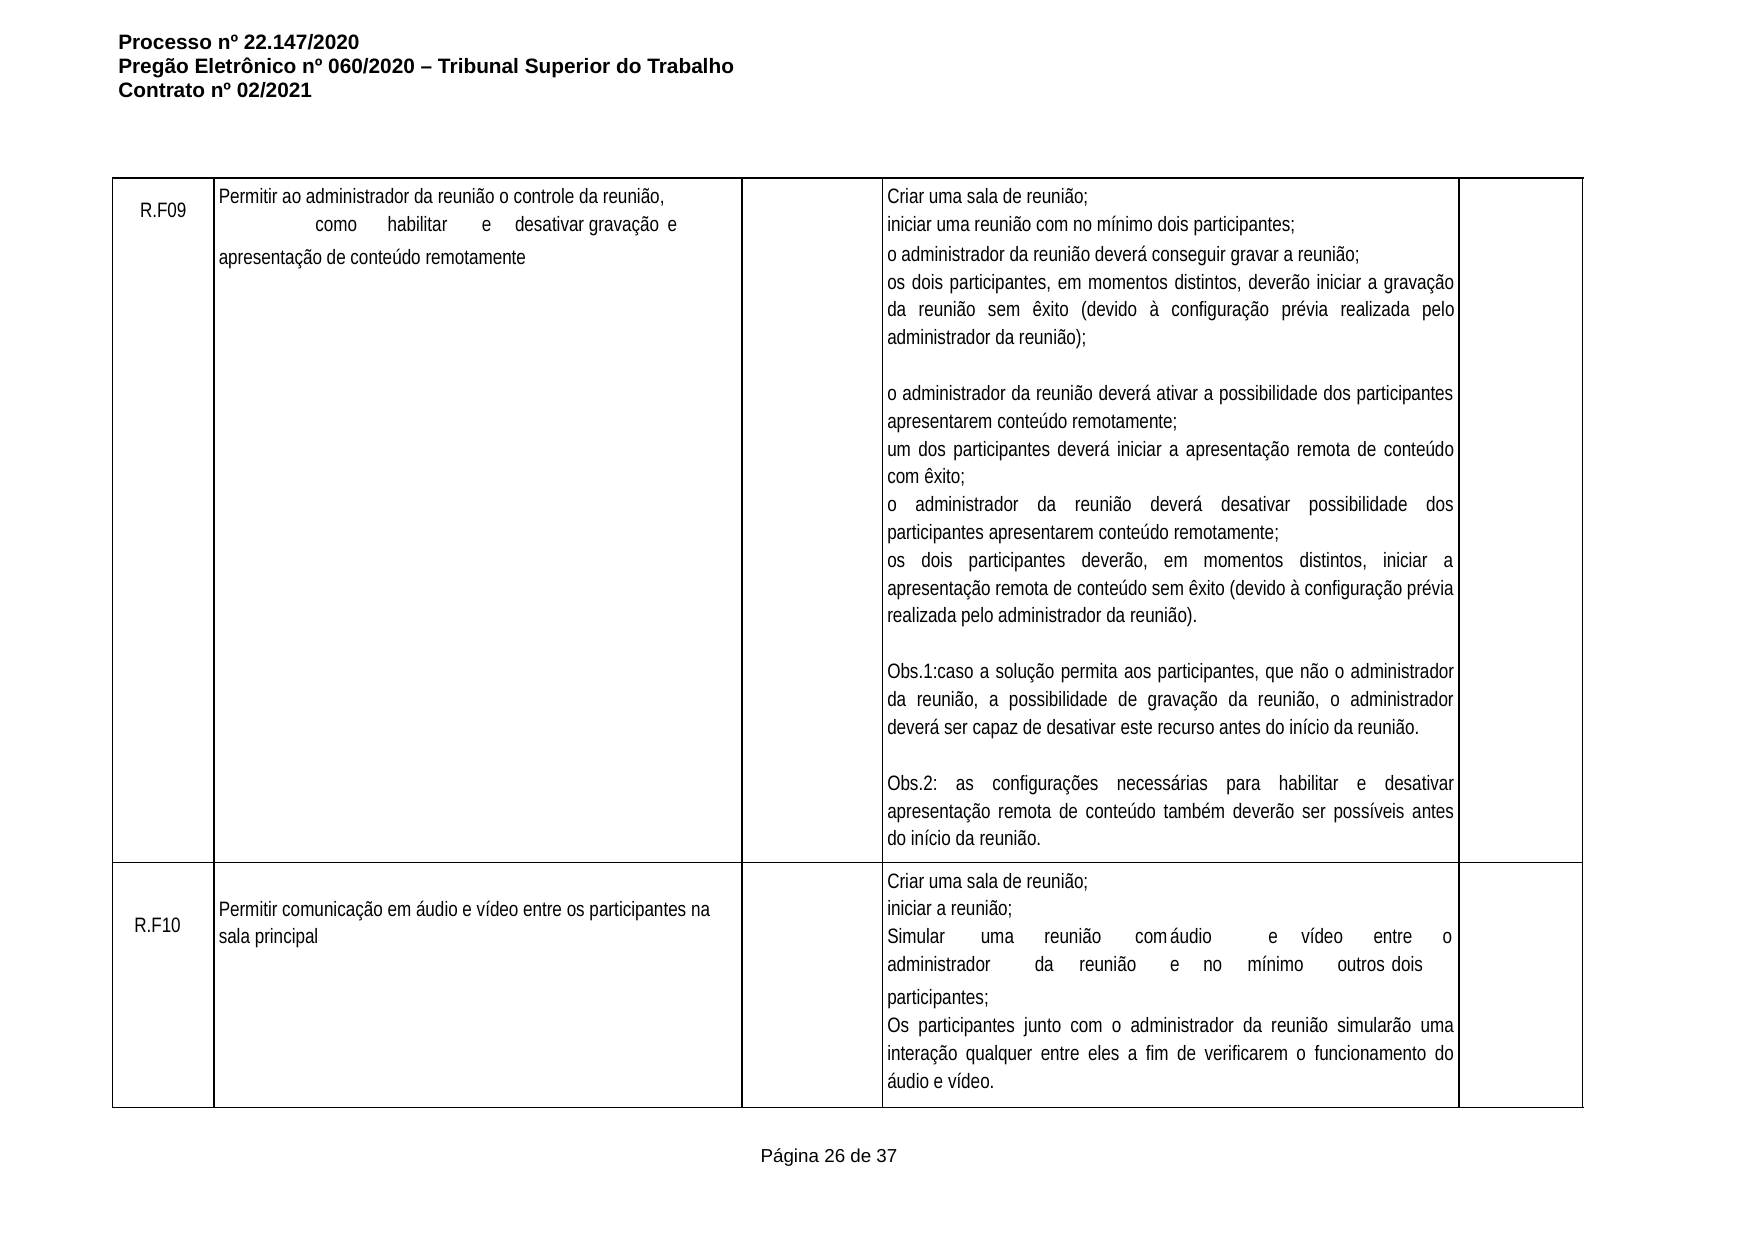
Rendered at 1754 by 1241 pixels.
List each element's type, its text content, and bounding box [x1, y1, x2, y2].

table_cell R.F10 [113, 863, 213, 1107]
table_cell Permitir comunicação em áudio e vídeo entre os participantes na sala principal [215, 863, 741, 1107]
table_cell Criar uma sala de reunião; iniciar a reunião; Simular uma reunião com áudio e vídeo entre o administrador da reunião e no mínimo outros dois participantes; Os participantes junto com o administrador da reunião simularão uma interação qualquer entre eles a fim de verificarem o funcionamento do áudio e vídeo. [883, 863, 1458, 1107]
table_cell [743, 863, 882, 1107]
table_cell R.F09 [113, 179, 213, 862]
table_cell [1460, 863, 1582, 1107]
table_cell Criar uma sala de reunião; iniciar uma reunião com no mínimo dois participantes; o administrador da reunião deverá conseguir gravar a reunião; os dois participantes, em momentos distintos, deverão iniciar a gravação da reunião sem êxito (devido à configuração prévia realizada pelo administrador da reunião); o administrador da reunião deverá ativar a possibilidade dos participantes apresentarem conteúdo remotamente; um dos participantes deverá iniciar a apresentação remota de conteúdo com êxito; o administrador da reunião deverá desativar possibilidade dos participantes apresentarem conteúdo remotamente; os dois participantes deverão, em momentos distintos, iniciar a apresentação remota de conteúdo sem êxito (devido à configuração prévia realizada pelo administrador da reunião). Obs.1:caso a solução permita aos participantes, que não o administrador da reunião, a possibilidade de gravação da reunião, o administrador deverá ser capaz de desativar este recurso antes do início da reunião. Obs.2: as configurações necessárias para habilitar e desativar apresentação remota de conteúdo também deverão ser possíveis antes do início da reunião. [883, 179, 1458, 862]
table_cell [743, 179, 882, 862]
table_cell Permitir ao administrador da reunião o controle da reunião, como habilitar e desativar gravação e apresentação de conteúdo remotamente [215, 179, 741, 862]
table_cell [1460, 179, 1582, 862]
